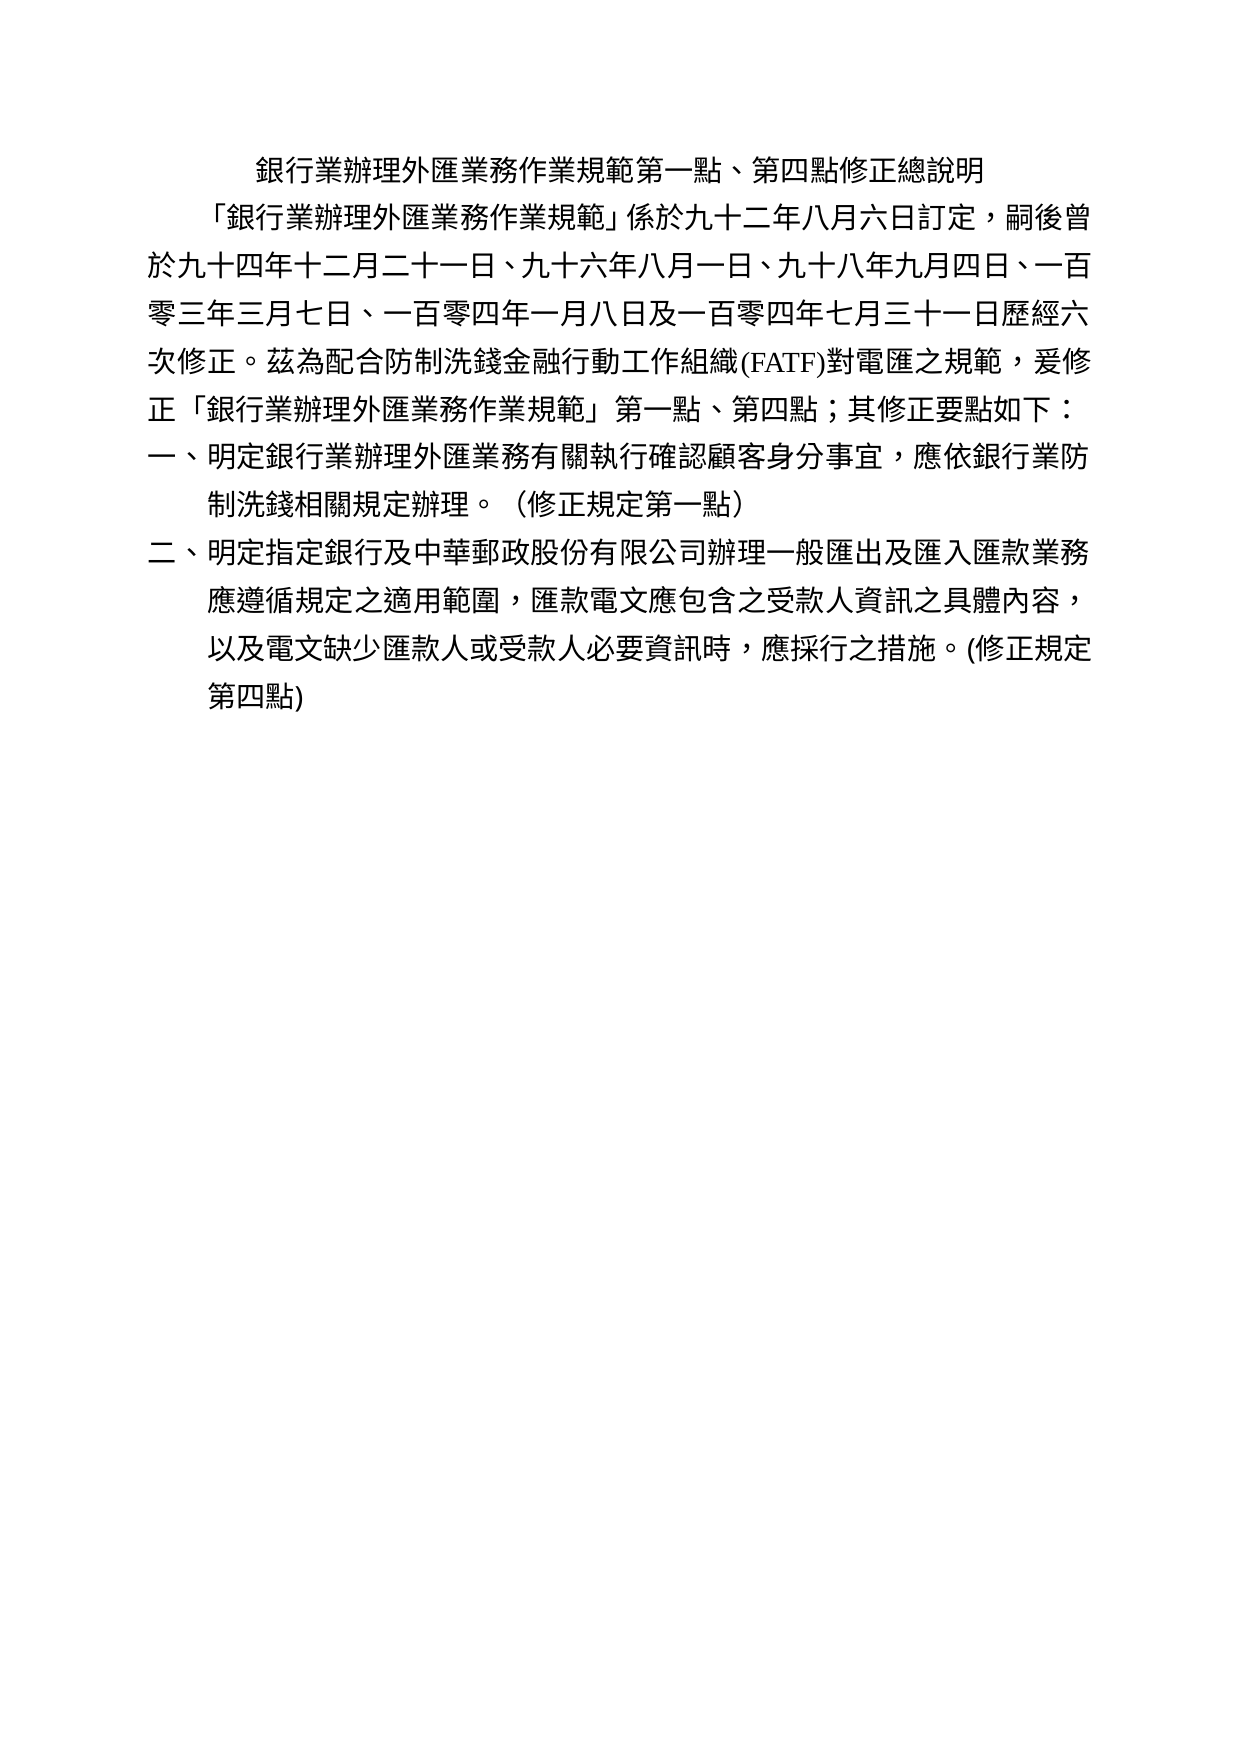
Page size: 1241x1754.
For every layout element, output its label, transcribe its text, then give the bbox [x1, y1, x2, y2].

text 「銀行業辦理外匯業務作業規範」係於九十二年八月六日訂定，嗣後曾於九十四年十二月二十一日、九十六年八月一日、九十八年九月四日、一百零三年三月七日、一百零四年一月八日及一百零四年七月三十一日歷經六次修正。茲為配合防制洗錢金融行動工作組織(FATF)對電匯之規範，爰修正「銀行業辦理外匯業務作業規範」第一點、第四點；其修正要點如下： [148, 190, 1092, 429]
list 明定指定銀行及中華郵政股份有限公司辦理一般匯出及匯入匯款業務應遵循規定之適用範圍，匯款電文應包含之受款人資訊之具體內容，以及電文缺少匯款人或受款人必要資訊時，應採行之措施。(修正規定第四點) [148, 525, 1092, 717]
list 明定銀行業辦理外匯業務有關執行確認顧客身分事宜，應依銀行業防制洗錢相關規定辦理。（修正規定第一點） [148, 429, 1092, 525]
text 銀行業辦理外匯業務作業規範第一點、第四點修正總說明 [148, 148, 1092, 190]
